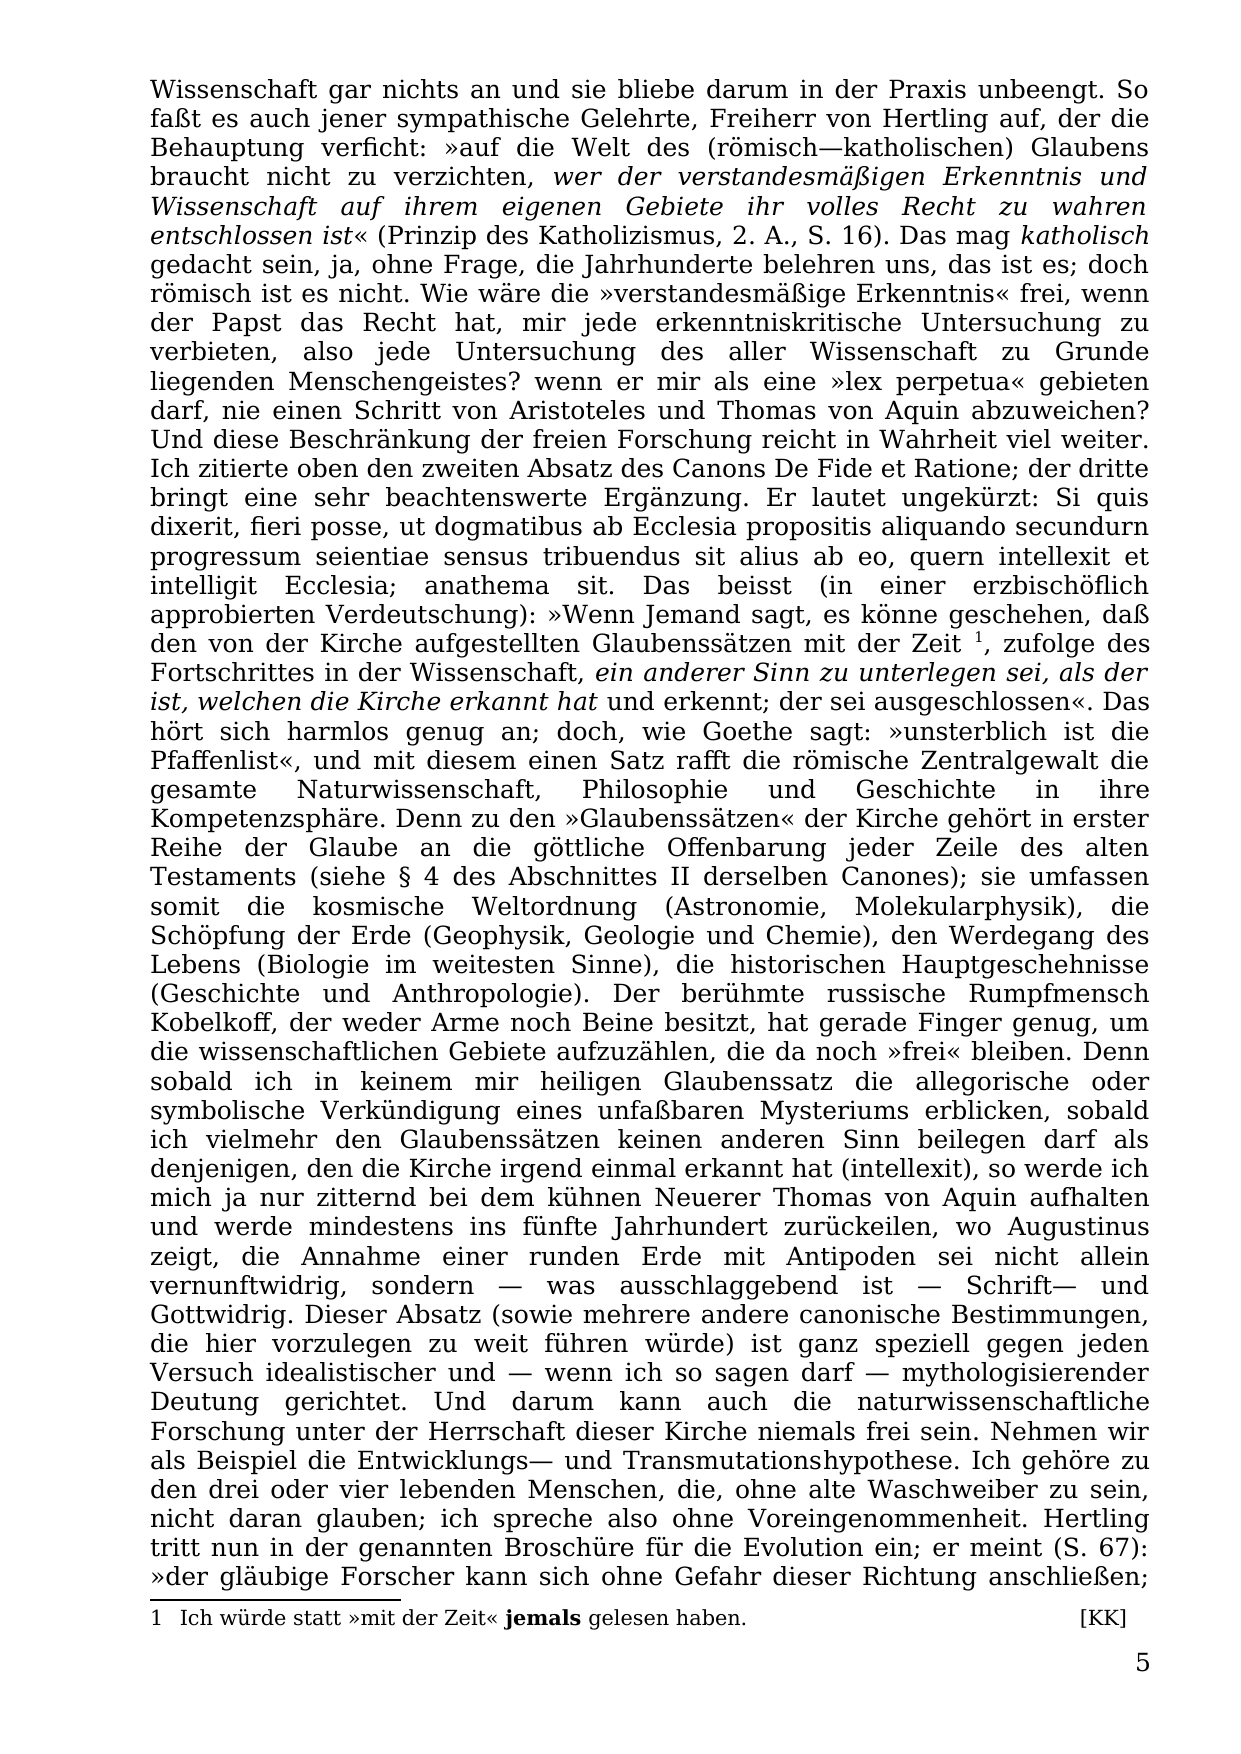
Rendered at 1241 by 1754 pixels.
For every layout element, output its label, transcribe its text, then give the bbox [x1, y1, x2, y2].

text Ich würde statt »mit der Zeit« jemals gelesen haben. [KK] [150, 1606, 1151, 1631]
text Wissenschaft gar nichts an und sie bliebe darum in der Praxis unbeengt. So faßt es auch jener sympathische Gelehrte, Freiherr von Hertling auf, der die Behauptung verficht: »auf die Welt des (römisch—katholischen) Glaubens braucht nicht zu verzichten, wer der verstandesmäßigen Erkenntnis und Wissenschaft auf ihrem eigenen Gebiete ihr volles Recht zu wahren entschlossen ist« (Prinzip des Katholizismus, 2. A., S. 16). Das mag katholisch gedacht sein, ja, ohne Frage, die Jahrhunderte belehren uns, das ist es; doch römisch ist es nicht. Wie wäre die »verstandesmäßige Erkenntnis« frei, wenn der Papst das Recht hat, mir jede erkenntniskritische Untersuchung zu verbieten, also jede Untersuchung des aller Wissenschaft zu Grunde liegenden Menschengeistes? wenn er mir als eine »lex perpetua« gebieten darf, nie einen Schritt von Aristoteles und Thomas von Aquin abzuweichen? Und diese Beschränkung der freien Forschung reicht in Wahrheit viel weiter. Ich zitierte oben den zweiten Absatz des Canons De Fide et Ratione; der dritte bringt eine sehr beachtenswerte Ergänzung. Er lautet ungekürzt: Si quis dixerit, fieri posse, ut dogmatibus ab Ecclesia propositis aliquando secundurn progressum seientiae sensus tribuendus sit alius ab eo, quern intellexit et intelligit Ecclesia; anathema sit. Das beisst (in einer erzbischöflich approbierten Verdeutschung): »Wenn Jemand sagt, es könne geschehen, daß den von der Kirche aufgestellten Glaubenssätzen mit der Zeit , zufolge des Fortschrittes in der Wissenschaft, ein anderer Sinn zu unterlegen sei, als der ist, welchen die Kirche erkannt hat und erkennt; der sei ausgeschlossen«. Das hört sich harmlos genug an; doch, wie Goethe sagt: »unsterblich ist die Pfaffenlist«, und mit diesem einen Satz rafft die römische Zentralgewalt die gesamte Naturwissenschaft, Philosophie und Geschichte in ihre Kompetenzsphäre. Denn zu den »Glaubenssätzen« der Kirche gehört in erster Reihe der Glaube an die göttliche Offenbarung jeder Zeile des alten Testaments (siehe § 4 des Abschnittes II derselben Canones); sie umfassen somit die kosmische Weltordnung (Astronomie, Molekularphysik), die Schöpfung der Erde (Geophysik, Geologie und Chemie), den Werdegang des Lebens (Biologie im weitesten Sinne), die historischen Hauptgeschehnisse (Geschichte und Anthropologie). Der berühmte russische Rumpfmensch Kobelkoff, der weder Arme noch Beine besitzt, hat gerade Finger genug, um die wissenschaftlichen Gebiete aufzuzählen, die da noch »frei« bleiben. Denn sobald ich in keinem mir heiligen Glaubenssatz die allegorische oder symbolische Verkündigung eines unfaßbaren Mysteriums erblicken, sobald ich vielmehr den Glaubenssätzen keinen anderen Sinn beilegen darf als denjenigen, den die Kirche irgend einmal erkannt hat (intellexit), so werde ich mich ja nur zitternd bei dem kühnen Neuerer Thomas von Aquin aufhalten und werde mindestens ins fünfte Jahrhundert zurückeilen, wo Augustinus zeigt, die Annahme einer runden Erde mit Antipoden sei nicht allein vernunftwidrig, sondern — was ausschlaggebend ist — Schrift— und Gottwidrig. Dieser Absatz (sowie mehrere andere canonische Bestimmungen, die hier vorzulegen zu weit führen würde) ist ganz speziell gegen jeden Versuch idealistischer und — wenn ich so sagen darf — mythologisierender Deutung gerichtet. Und darum kann auch die naturwissenschaftliche Forschung unter der Herrschaft dieser Kirche niemals frei sein. Nehmen wir als Beispiel die Entwicklungs— und Transmutations­hypothese. Ich gehöre zu den drei oder vier lebenden Menschen, die, ohne alte Waschweiber zu sein, nicht daran glauben; ich spreche also ohne Voreingenommenheit. Hertling tritt nun in der genannten Broschüre für die Evolution ein; er meint (S. 67): »der gläubige Forscher kann sich ohne Gefahr dieser Richtung anschließen; [150, 75, 1151, 1592]
